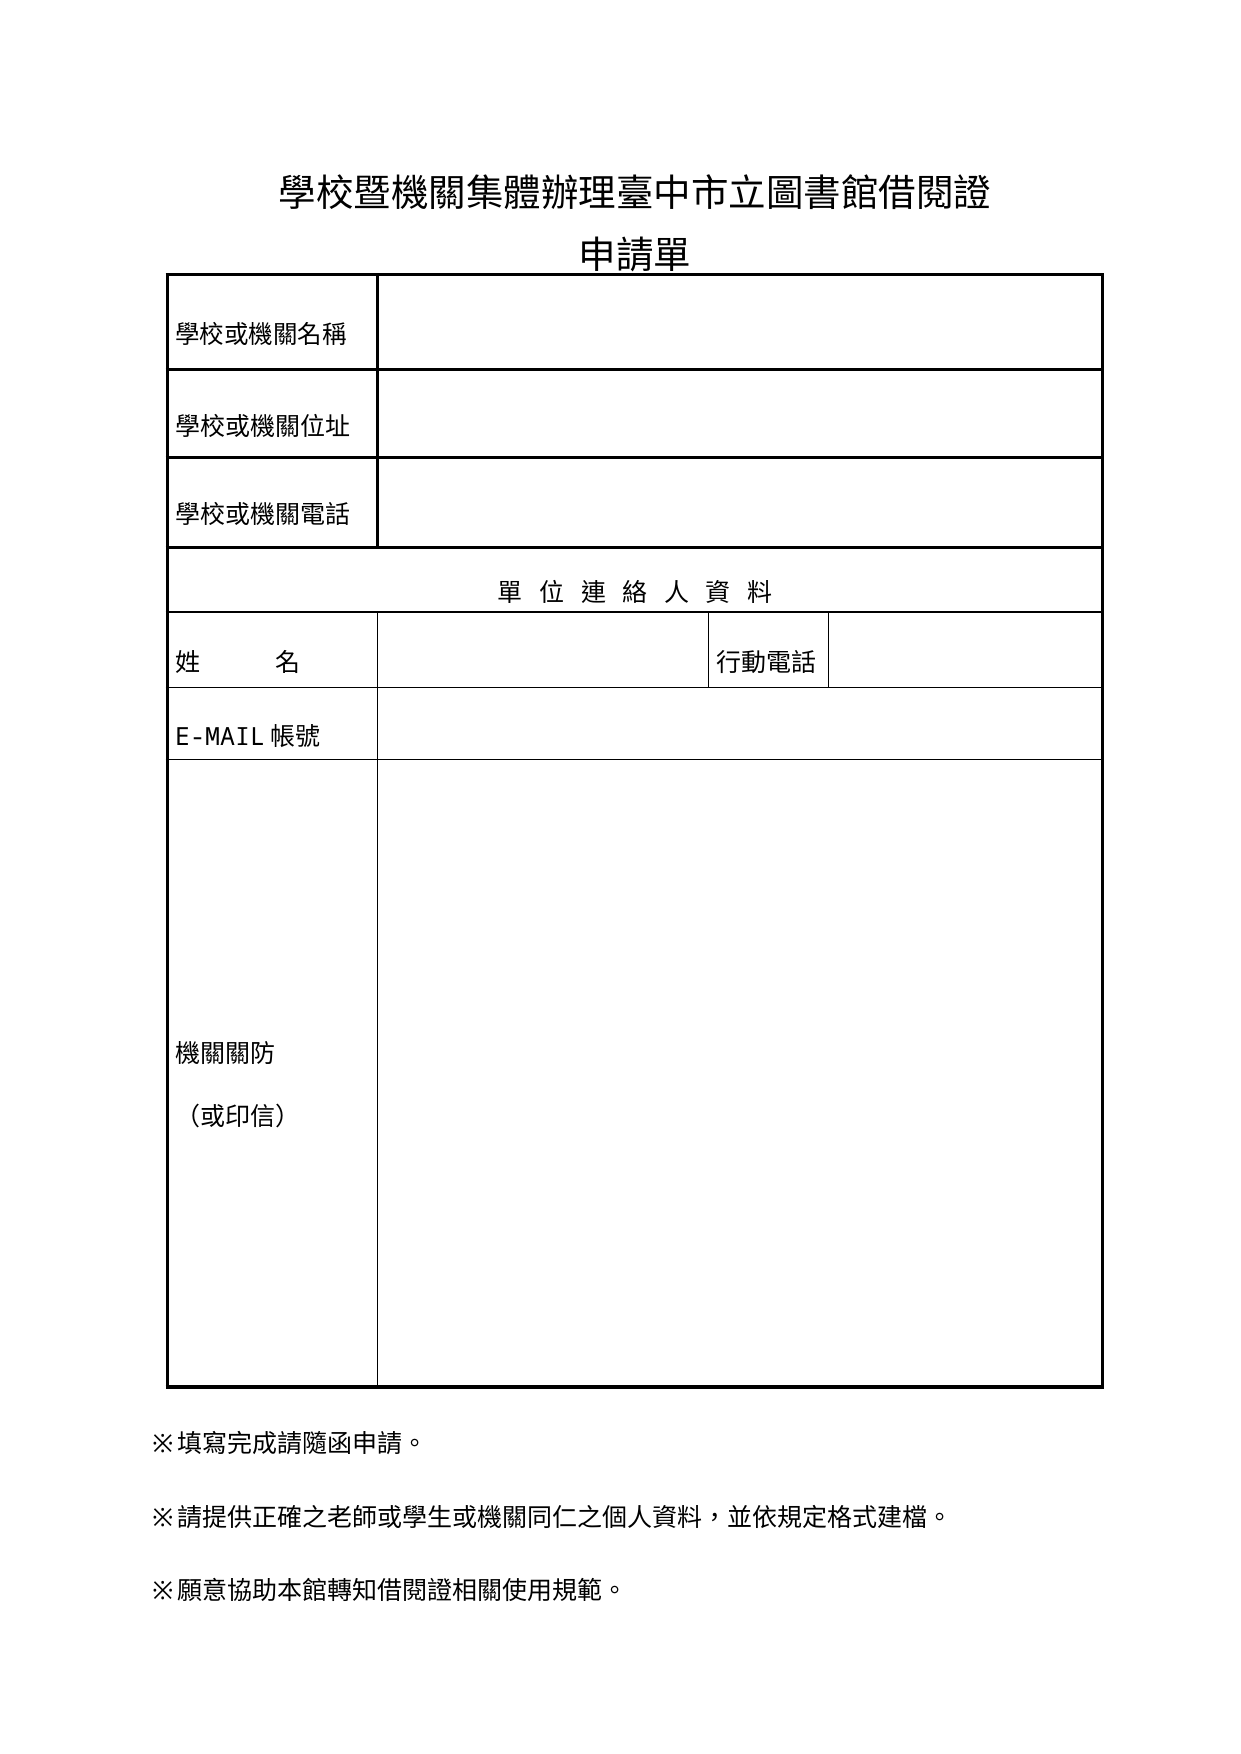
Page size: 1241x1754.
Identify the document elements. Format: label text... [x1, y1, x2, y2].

table_cell [378, 688, 1101, 759]
table_cell [379, 459, 1101, 546]
text ※填寫完成請隨函申請。 [148, 1400, 1122, 1462]
table_cell 學校或機關位址 [169, 371, 376, 456]
table_cell [829, 613, 1101, 687]
text 申請單 [148, 211, 1122, 273]
table_cell 行動電話 [709, 613, 828, 687]
table_header [379, 276, 1101, 368]
text 學校暨機關集體辦理臺中市立圖書館借閱證 [148, 148, 1122, 211]
table_cell [378, 613, 708, 687]
table_cell [379, 371, 1101, 456]
table_header 學校或機關名稱 [169, 276, 376, 368]
table_cell 機關關防 （或印信） [169, 760, 377, 1385]
table_cell [378, 760, 1101, 1385]
table_cell 姓 名 [169, 613, 377, 687]
table_cell 單位連絡人資料 [169, 549, 1101, 611]
text ※請提供正確之老師或學生或機關同仁之個人資料，並依規定格式建檔。 [148, 1473, 1122, 1536]
text ※願意協助本館轉知借閱證相關使用規範。 [148, 1547, 1122, 1610]
table_cell E-MAIL帳號 [169, 688, 377, 759]
table_cell 學校或機關電話 [169, 459, 376, 546]
